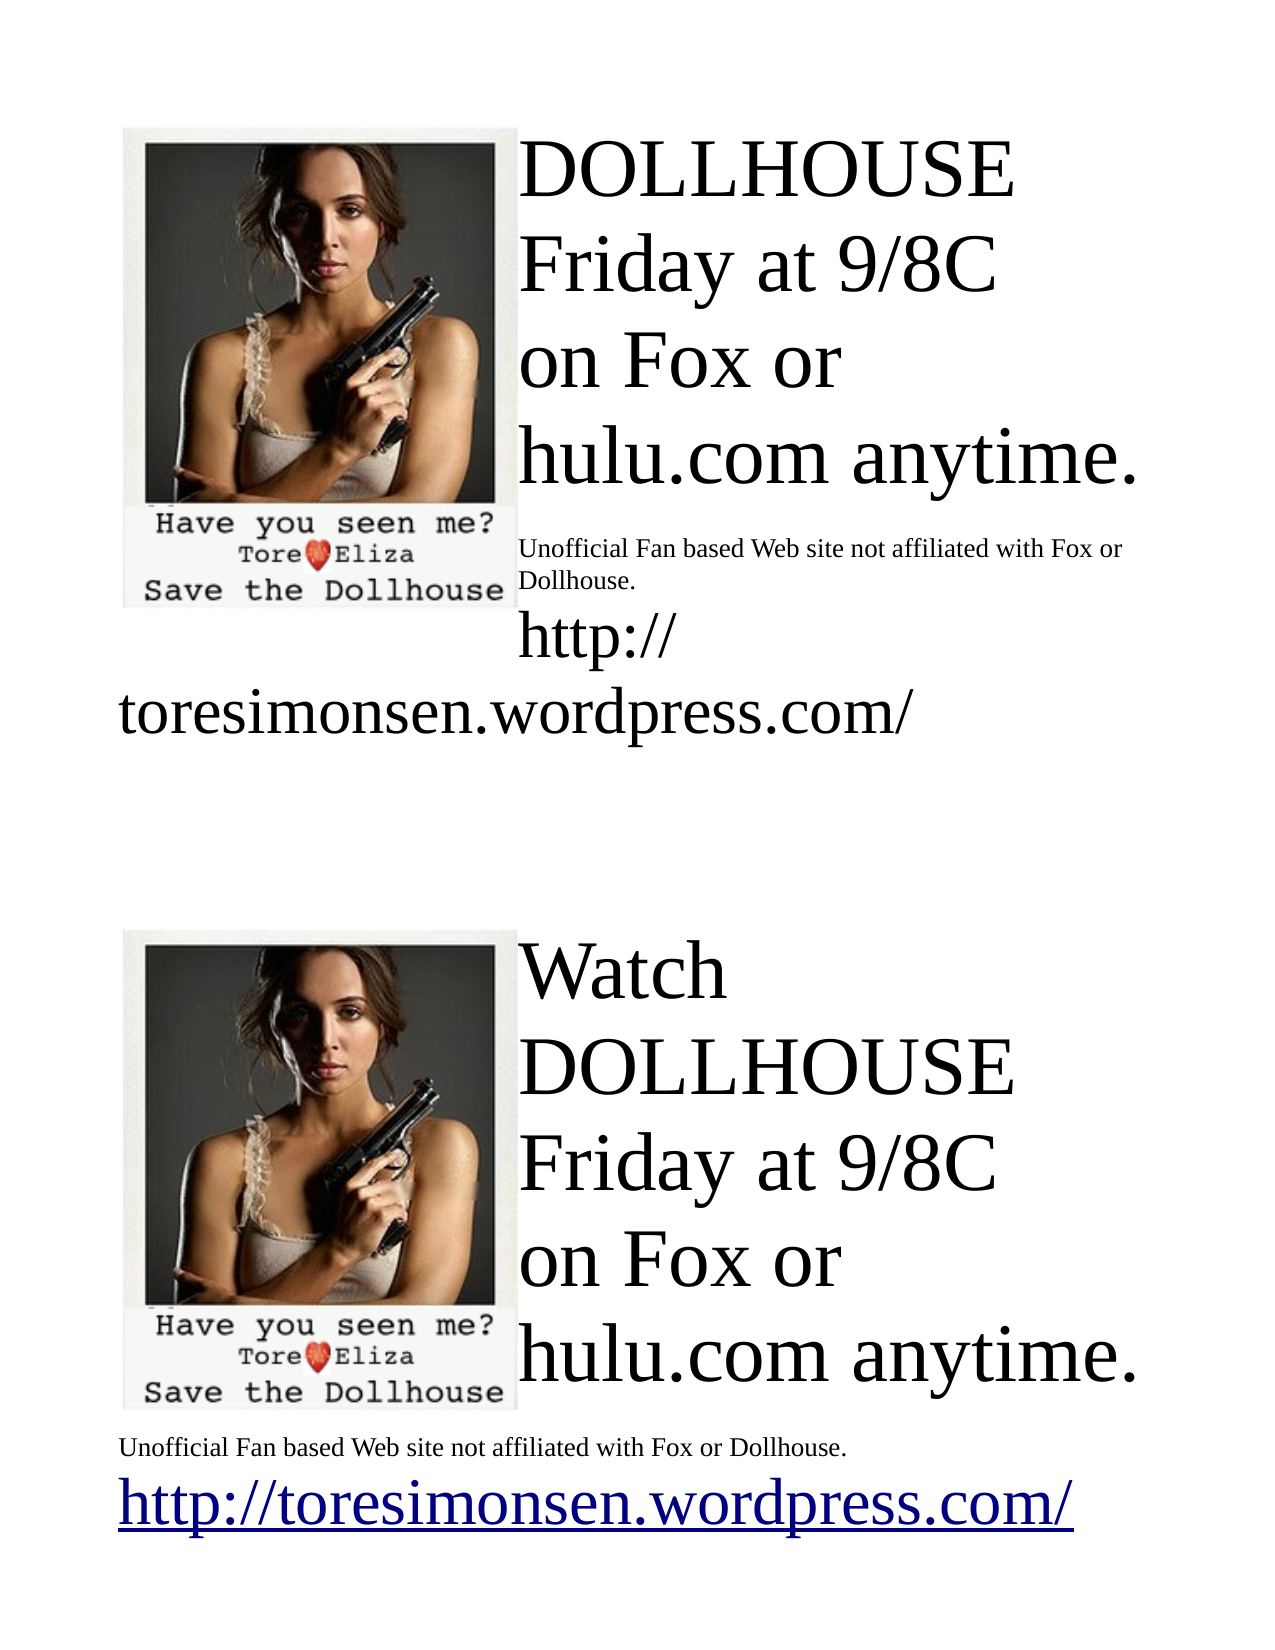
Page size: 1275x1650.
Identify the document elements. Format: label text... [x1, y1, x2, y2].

picture [122, 126, 518, 609]
text on Fox or hulu.com anytime. [518, 1208, 1157, 1400]
text [118, 1112, 122, 1208]
text http://toresimonsen.wordpress.com/ [118, 1462, 1157, 1539]
text DOLLHOUSE [118, 118, 1157, 214]
text Unofficial Fan based Web site not affiliated with Fox or Dollhouse. [118, 1431, 1157, 1462]
text [118, 1208, 122, 1400]
text Friday at 9/8C [518, 214, 1157, 310]
text DOLLHOUSE [518, 1017, 1157, 1112]
text [118, 1017, 122, 1112]
text [118, 310, 122, 501]
text [118, 214, 122, 310]
text http://toresimonsen.wordpress.com/ [118, 595, 1157, 748]
text Unofficial Fan based Web site not affiliated with Fox or Dollhouse. [518, 533, 1157, 595]
text on Fox or hulu.com anytime. [518, 310, 1157, 501]
text Watch [118, 921, 1157, 1017]
picture [122, 929, 518, 1411]
text Friday at 9/8C [518, 1112, 1157, 1208]
